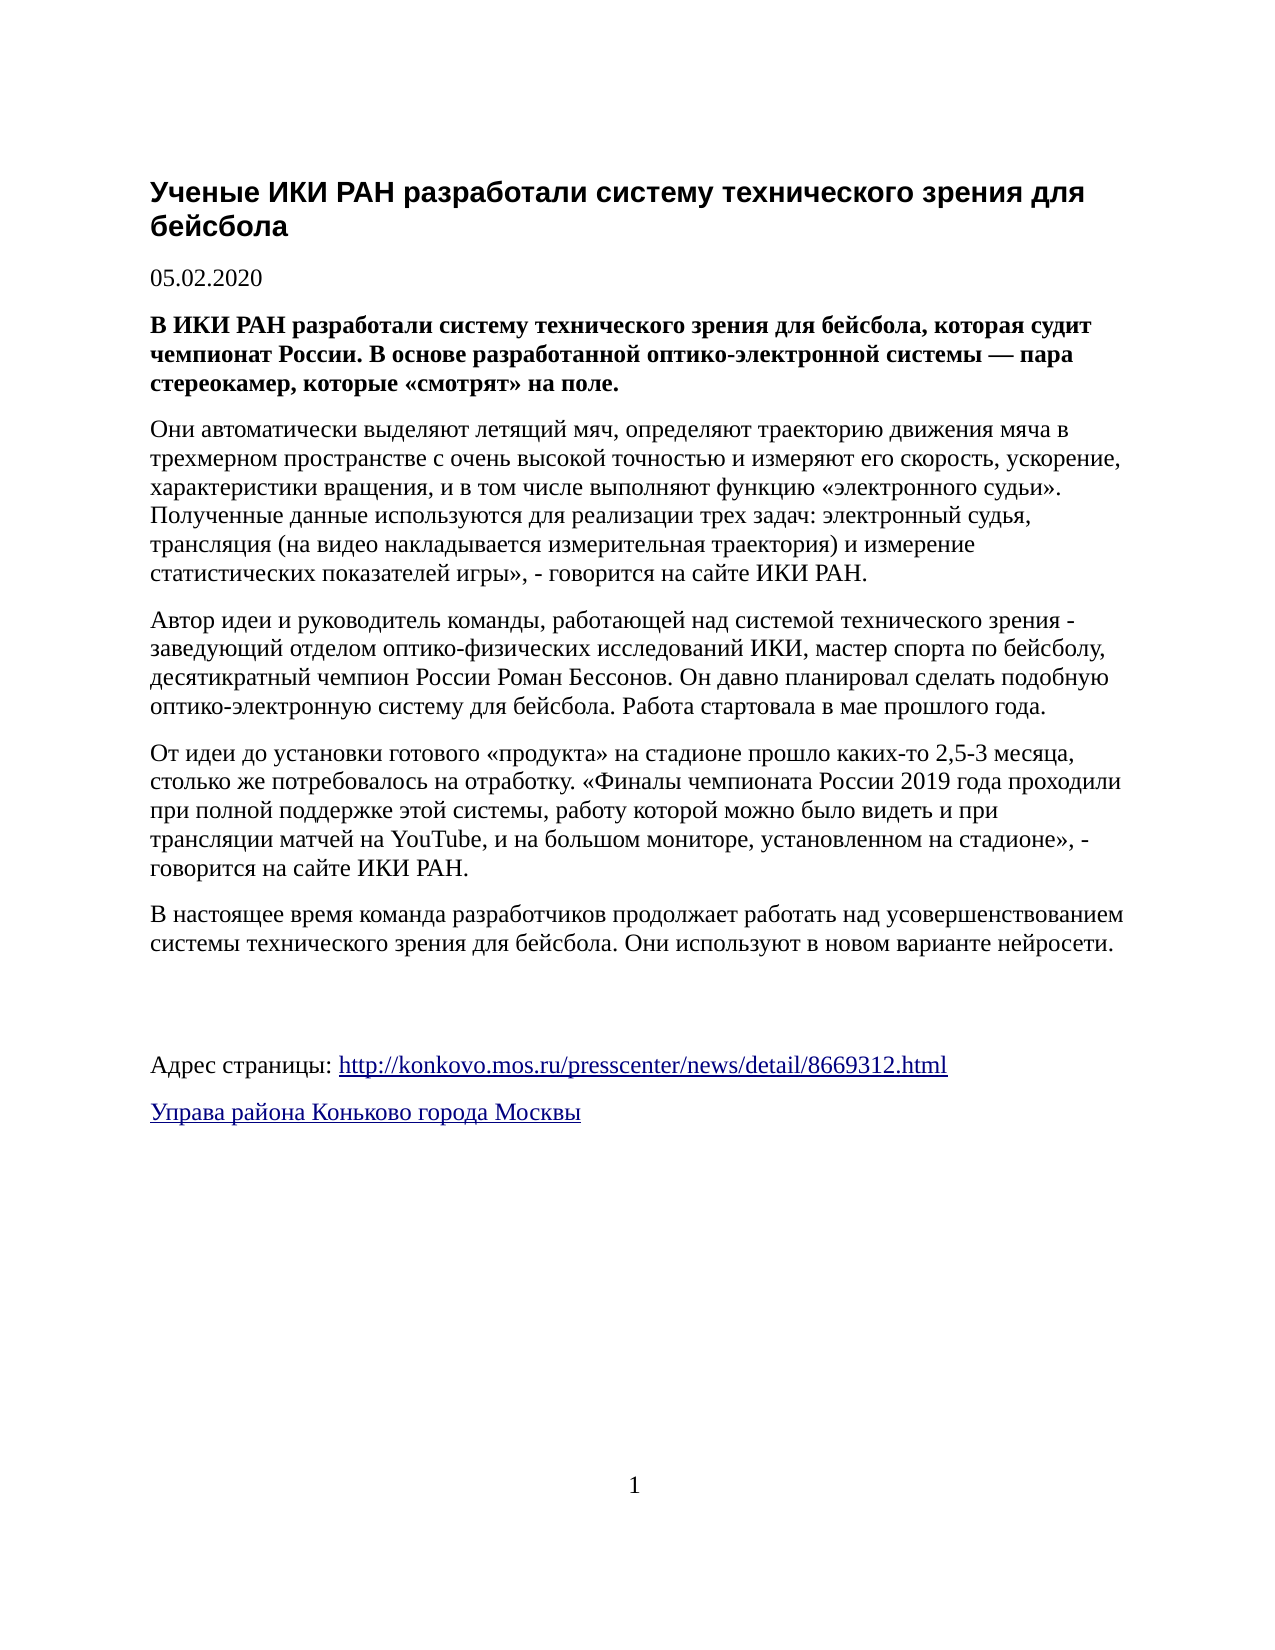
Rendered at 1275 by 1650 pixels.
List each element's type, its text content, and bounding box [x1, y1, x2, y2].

text Они автоматически выделяют летящий мяч, определяют траекторию движения мяча в трехмерном пространстве с очень высокой точностью и измеряют его скорость, ускорение, характеристики вращения, и в том числе выполняют функцию «электронного судьи». Полученные данные используются для реализации трех задач: электронный судья, трансляция (на видео накладывается измерительная траектория) и измерение статистических показателей игры», - говорится на сайте ИКИ РАН. [150, 414, 1125, 587]
text Автор идеи и руководитель команды, работающей над системой технического зрения - заведующий отделом оптико-физических исследований ИКИ, мастер спорта по бейсболу, десятикратный чемпион России Роман Бессонов. Он давно планировал сделать подобную оптико-электронную систему для бейсбола. Работа стартовала в мае прошлого года. [150, 605, 1125, 720]
subtitle Ученые ИКИ РАН разработали систему технического зрения для бейсбола [150, 175, 1125, 242]
text Адрес страницы: http://konkovo.mos.ru/presscenter/news/detail/8669312.html [150, 1050, 1125, 1079]
text От идеи до установки готового «продукта» на стадионе прошло каких-то 2,5-3 месяца, столько же потребовалось на отработку. «Финалы чемпионата России 2019 года проходили при полной поддержке этой системы, работу которой можно было видеть и при трансляции матчей на YouTube, и на большом мониторе, установленном на стадионе», - говорится на сайте ИКИ РАН. [150, 738, 1125, 881]
text В ИКИ РАН разработали систему технического зрения для бейсбола, которая судит чемпионат России. В основе разработанной оптико-электронной системы — пара стереокамер, которые «смотрят» на поле. [150, 310, 1125, 396]
text В настоящее время команда разработчиков продолжает работать над усовершенствованием системы технического зрения для бейсбола. Они используют в новом варианте нейросети. [150, 899, 1125, 957]
text 05.02.2020 [150, 263, 1125, 292]
text Управа района Коньково города Москвы [150, 1097, 1125, 1126]
